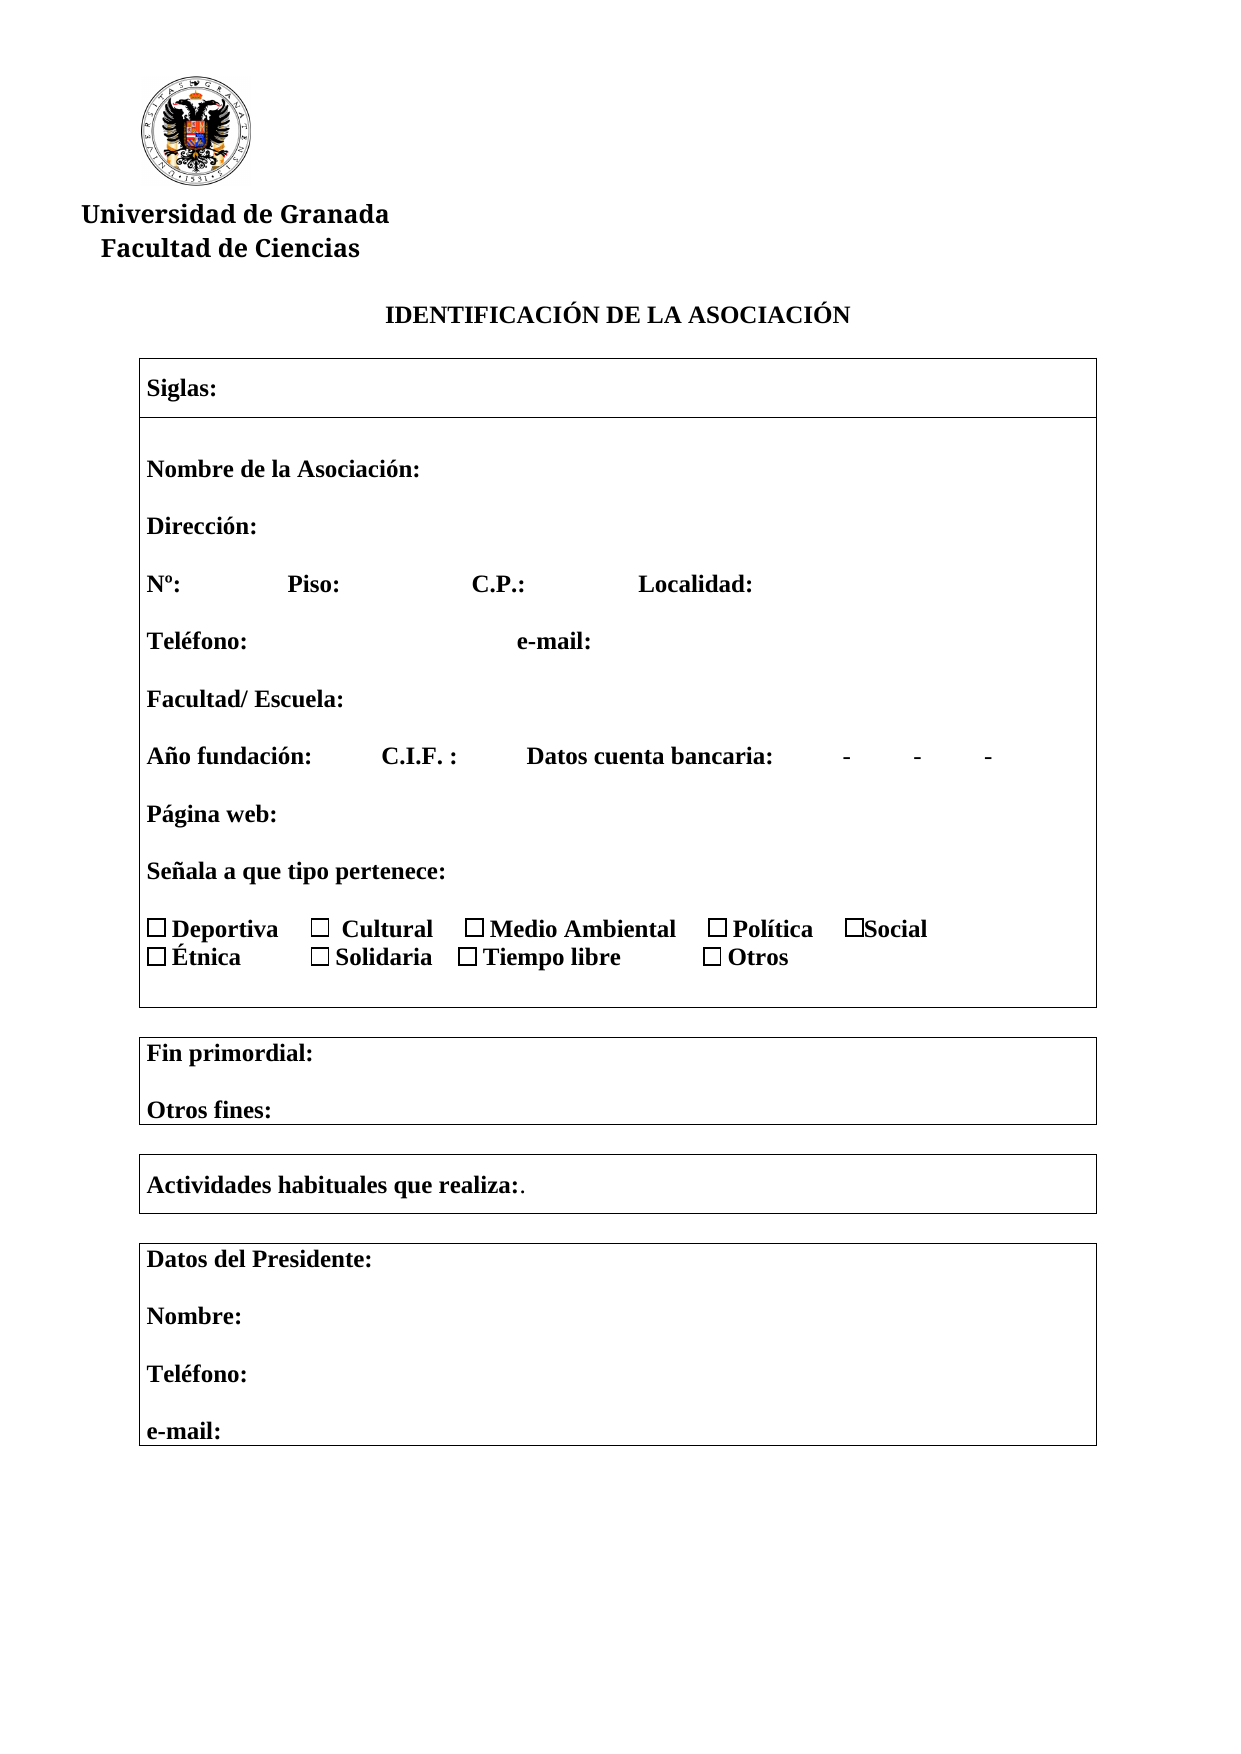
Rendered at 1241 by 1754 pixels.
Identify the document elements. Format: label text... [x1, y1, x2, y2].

table_cell Nombre de la Asociación: Dirección: Nº: Piso: C.P.: Localidad: Teléfono: e-mail: Facultad/ Escuela: Año fundación: C.I.F. : Datos cuenta bancaria: - - - Página web: Señala a que tipo pertenece: Deportiva Cultural Medio Ambiental Política Social Étnica Solidaria Tiempo libre Otros [140, 418, 1096, 1007]
picture [141, 76, 251, 186]
text Facultad de Ciencias [81, 231, 390, 265]
table_cell [139, 1214, 1096, 1243]
table_cell Datos del Presidente: Nombre: Teléfono: e-mail: [140, 1244, 1096, 1445]
table_cell Actividades habituales que realiza:. [140, 1155, 1096, 1213]
text Universidad de Granada [81, 197, 390, 231]
table_cell [139, 1125, 1096, 1154]
table_cell Siglas: [140, 359, 1096, 417]
table_cell Fin primordial: Otros fines: [140, 1038, 1096, 1124]
table_cell [139, 1008, 1096, 1037]
table_header IDENTIFICACIÓN DE LA ASOCIACIÓN [139, 300, 1096, 358]
